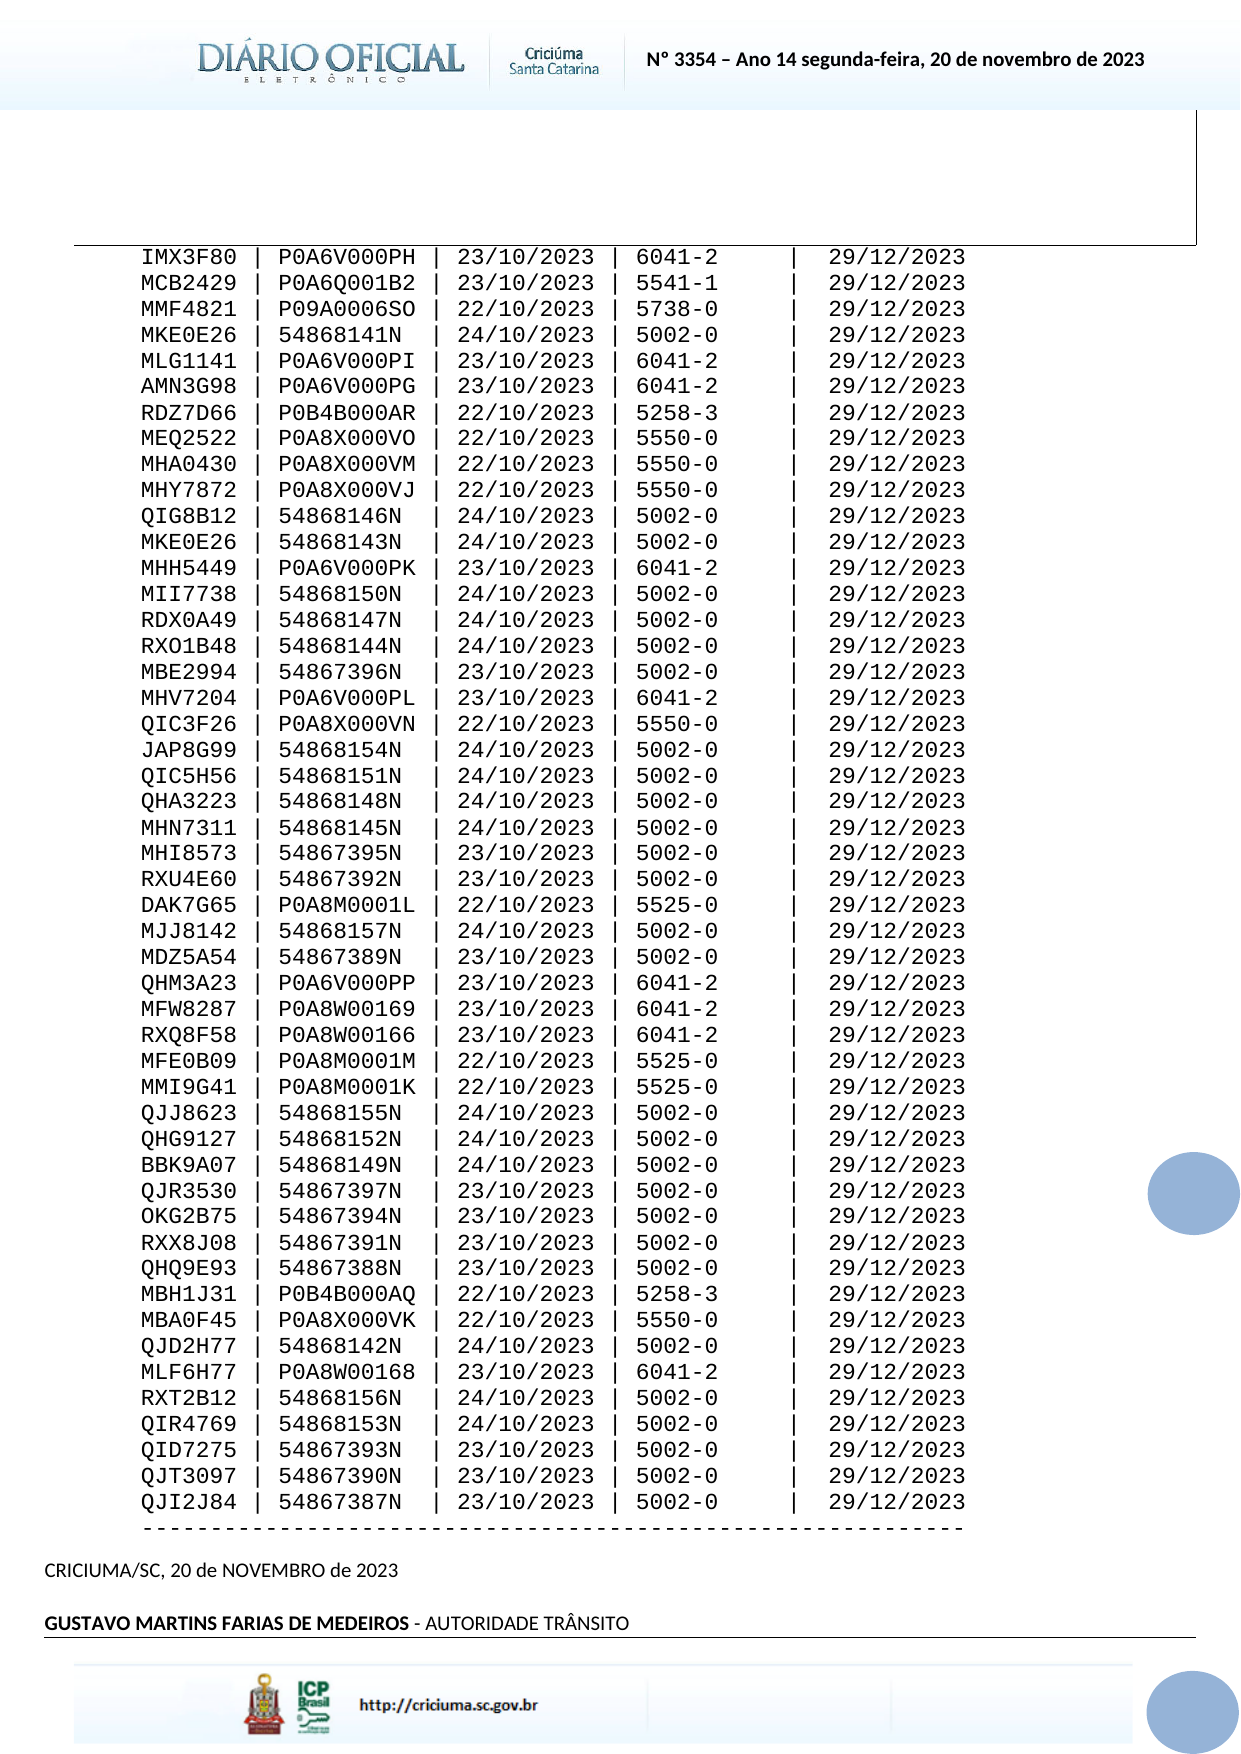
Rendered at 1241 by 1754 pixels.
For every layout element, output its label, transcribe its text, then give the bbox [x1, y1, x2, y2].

text MKE0E26 | 54868143N | 24/10/2023 | 5002-0 | 29/12/2023 [44, 531, 1196, 556]
text QJT3097 | 54867390N | 23/10/2023 | 5002-0 | 29/12/2023 [44, 1464, 1196, 1490]
text RDZ7D66 | P0B4B000AR | 22/10/2023 | 5258-3 | 29/12/2023 [44, 401, 1196, 427]
text DAK7G65 | P0A8M0001L | 22/10/2023 | 5525-0 | 29/12/2023 [44, 894, 1196, 919]
text MFE0B09 | P0A8M0001M | 22/10/2023 | 5525-0 | 29/12/2023 [44, 1049, 1196, 1075]
text MLF6H77 | P0A8W00168 | 23/10/2023 | 6041-2 | 29/12/2023 [44, 1361, 1196, 1386]
text QJR3530 | 54867397N | 23/10/2023 | 5002-0 | 29/12/2023 [44, 1179, 1150, 1205]
text QIC3F26 | P0A8X000VN | 22/10/2023 | 5550-0 | 29/12/2023 [44, 712, 1196, 738]
text MLG1141 | P0A6V000PI | 23/10/2023 | 6041-2 | 29/12/2023 [44, 349, 1196, 375]
text QIR4769 | 54868153N | 24/10/2023 | 5002-0 | 29/12/2023 [44, 1412, 1196, 1438]
text RXU4E60 | 54867392N | 23/10/2023 | 5002-0 | 29/12/2023 [44, 868, 1196, 894]
text RXQ8F58 | P0A8W00166 | 23/10/2023 | 6041-2 | 29/12/2023 [44, 1023, 1196, 1049]
text CRICIUMA/SC, 20 de NOVEMBRO de 2023 [44, 1557, 1196, 1584]
text MHY7872 | P0A8X000VJ | 22/10/2023 | 5550-0 | 29/12/2023 [44, 479, 1196, 504]
text QID7275 | 54867393N | 23/10/2023 | 5002-0 | 29/12/2023 [44, 1438, 1196, 1464]
text QHA3223 | 54868148N | 24/10/2023 | 5002-0 | 29/12/2023 [44, 790, 1196, 816]
text QIC5H56 | 54868151N | 24/10/2023 | 5002-0 | 29/12/2023 [44, 764, 1196, 790]
text QIG8B12 | 54868146N | 24/10/2023 | 5002-0 | 29/12/2023 [44, 504, 1196, 531]
text QJI2J84 | 54867387N | 23/10/2023 | 5002-0 | 29/12/2023 [44, 1490, 1196, 1516]
text MHN7311 | 54868145N | 24/10/2023 | 5002-0 | 29/12/2023 [44, 816, 1196, 842]
text RDX0A49 | 54868147N | 24/10/2023 | 5002-0 | 29/12/2023 [44, 608, 1196, 634]
text QHG9127 | 54868152N | 24/10/2023 | 5002-0 | 29/12/2023 [44, 1127, 1196, 1153]
text MBH1J31 | P0B4B000AQ | 22/10/2023 | 5258-3 | 29/12/2023 [44, 1283, 1196, 1309]
text QHQ9E93 | 54867388N | 23/10/2023 | 5002-0 | 29/12/2023 [44, 1257, 1196, 1283]
text MMF4821 | P09A0006SO | 22/10/2023 | 5738-0 | 29/12/2023 [44, 297, 1196, 323]
text JAP8G99 | 54868154N | 24/10/2023 | 5002-0 | 29/12/2023 [44, 738, 1196, 764]
text ------------------------------------------------------------ [44, 1516, 1196, 1542]
text RXO1B48 | 54868144N | 24/10/2023 | 5002-0 | 29/12/2023 [44, 634, 1196, 660]
text QHM3A23 | P0A6V000PP | 23/10/2023 | 6041-2 | 29/12/2023 [44, 971, 1196, 997]
text GUSTAVO MARTINS FARIAS DE MEDEIROS - AUTORIDADE TRÂNSITO [44, 1610, 1196, 1637]
text MKE0E26 | 54868141N | 24/10/2023 | 5002-0 | 29/12/2023 [44, 323, 1196, 349]
text MCB2429 | P0A6Q001B2 | 23/10/2023 | 5541-1 | 29/12/2023 [44, 271, 1196, 297]
text MHH5449 | P0A6V000PK | 23/10/2023 | 6041-2 | 29/12/2023 [44, 556, 1196, 582]
text OKG2B75 | 54867394N | 23/10/2023 | 5002-0 | 29/12/2023 [44, 1205, 1171, 1231]
text BBK9A07 | 54868149N | 24/10/2023 | 5002-0 | 29/12/2023 [44, 1153, 1180, 1179]
text MHV7204 | P0A6V000PL | 23/10/2023 | 6041-2 | 29/12/2023 [44, 686, 1196, 712]
text RXT2B12 | 54868156N | 24/10/2023 | 5002-0 | 29/12/2023 [44, 1386, 1196, 1412]
text QJJ8623 | 54868155N | 24/10/2023 | 5002-0 | 29/12/2023 [44, 1101, 1196, 1127]
text AMN3G98 | P0A6V000PG | 23/10/2023 | 6041-2 | 29/12/2023 [44, 375, 1196, 401]
text MBE2994 | 54867396N | 23/10/2023 | 5002-0 | 29/12/2023 [44, 660, 1196, 686]
text RXX8J08 | 54867391N | 23/10/2023 | 5002-0 | 29/12/2023 [44, 1231, 1196, 1257]
text MJJ8142 | 54868157N | 24/10/2023 | 5002-0 | 29/12/2023 [44, 919, 1196, 946]
text IMX3F80 | P0A6V000PH | 23/10/2023 | 6041-2 | 29/12/2023 [44, 245, 1196, 271]
text MMI9G41 | P0A8M0001K | 22/10/2023 | 5525-0 | 29/12/2023 [44, 1075, 1196, 1101]
text MDZ5A54 | 54867389N | 23/10/2023 | 5002-0 | 29/12/2023 [44, 946, 1196, 971]
text MBA0F45 | P0A8X000VK | 22/10/2023 | 5550-0 | 29/12/2023 [44, 1309, 1196, 1334]
text MFW8287 | P0A8W00169 | 23/10/2023 | 6041-2 | 29/12/2023 [44, 997, 1196, 1023]
text MHA0430 | P0A8X000VM | 22/10/2023 | 5550-0 | 29/12/2023 [44, 453, 1196, 479]
text MHI8573 | 54867395N | 23/10/2023 | 5002-0 | 29/12/2023 [44, 842, 1196, 868]
text QJD2H77 | 54868142N | 24/10/2023 | 5002-0 | 29/12/2023 [44, 1334, 1196, 1361]
text MEQ2522 | P0A8X000VO | 22/10/2023 | 5550-0 | 29/12/2023 [44, 427, 1196, 453]
text MII7738 | 54868150N | 24/10/2023 | 5002-0 | 29/12/2023 [44, 582, 1196, 608]
